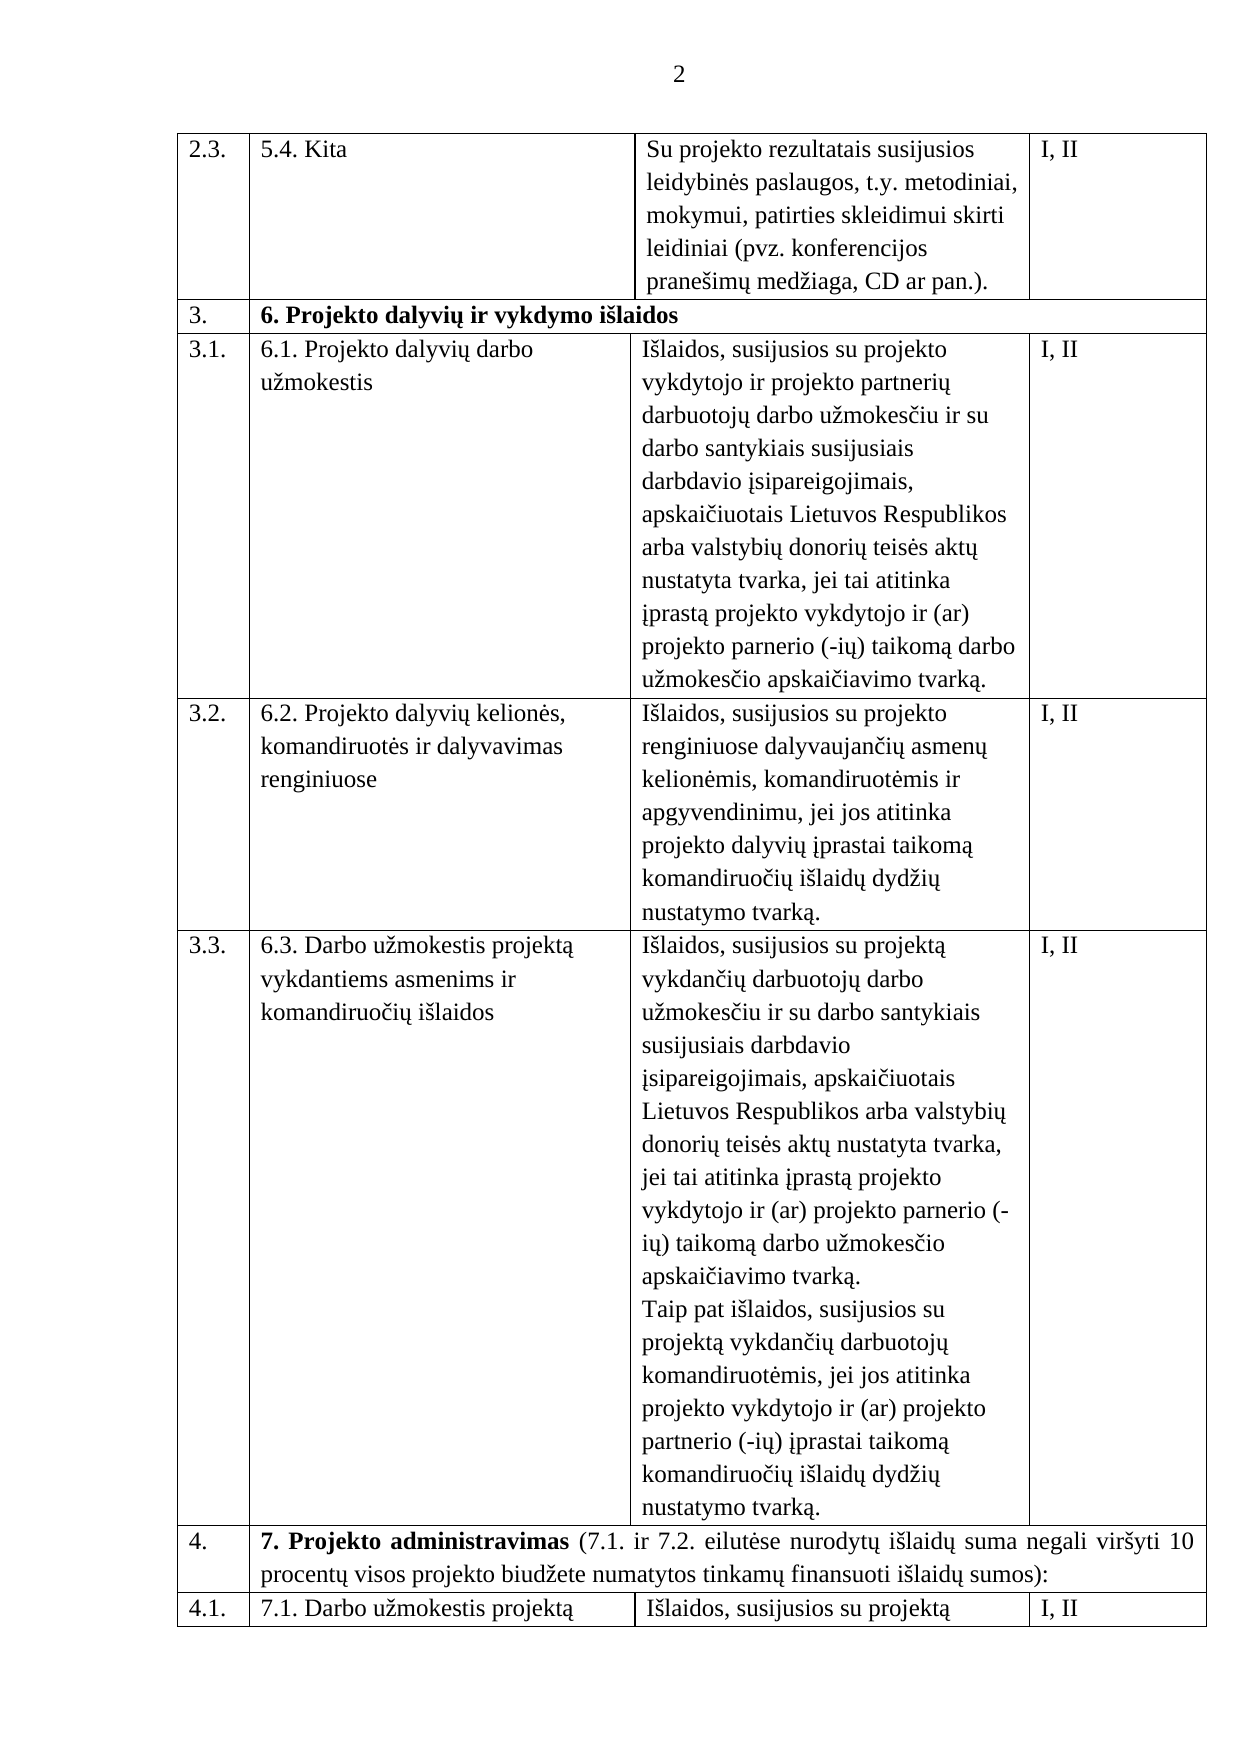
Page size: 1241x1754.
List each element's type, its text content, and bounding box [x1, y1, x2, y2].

table_cell 4. [178, 1526, 249, 1592]
table_cell Išlaidos, susijusios su projektą [636, 1593, 1029, 1626]
table_cell 6. Projekto dalyvių ir vykdymo išlaidos [250, 300, 1206, 333]
table_cell I, II [1030, 1593, 1206, 1626]
table_cell 3. [178, 300, 249, 333]
table_cell 6.3. Darbo užmokestis projektą vykdantiems asmenims ir komandiruočių išlaidos [250, 931, 630, 1525]
table_cell 4.1. [178, 1593, 249, 1626]
table_cell Išlaidos, susijusios su projekto vykdytojo ir projekto partnerių darbuotojų darbo užmokesčiu ir su darbo santykiais susijusiais darbdavio įsipareigojimais, apskaičiuotais Lietuvos Respublikos arba valstybių donorių teisės aktų nustatyta tvarka, jei tai atitinka įprastą projekto vykdytojo ir (ar) projekto parnerio (-ių) taikomą darbo užmokesčio apskaičiavimo tvarką. [631, 334, 1029, 697]
table_cell I, II [1030, 699, 1206, 929]
table_cell 5.4. Kita [250, 134, 634, 299]
table_cell I, II [1030, 334, 1206, 697]
table_cell Su projekto rezultatais susijusios leidybinės paslaugos, t.y. metodiniai, mokymui, patirties skleidimui skirti leidiniai (pvz. konferencijos pranešimų medžiaga, CD ar pan.). [636, 134, 1029, 299]
table_cell 3.3. [178, 931, 249, 1525]
table_cell I, II [1030, 931, 1206, 1525]
table_cell 6.1. Projekto dalyvių darbo užmokestis [250, 334, 630, 697]
table_cell Išlaidos, susijusios su projektą vykdančių darbuotojų darbo užmokesčiu ir su darbo santykiais susijusiais darbdavio įsipareigojimais, apskaičiuotais Lietuvos Respublikos arba valstybių donorių teisės aktų nustatyta tvarka, jei tai atitinka įprastą projekto vykdytojo ir (ar) projekto parnerio (-ių) taikomą darbo užmokesčio apskaičiavimo tvarką. Taip pat išlaidos, susijusios su projektą vykdančių darbuotojų komandiruotėmis, jei jos atitinka projekto vykdytojo ir (ar) projekto partnerio (-ių) įprastai taikomą komandiruočių išlaidų dydžių nustatymo tvarką. [631, 931, 1029, 1525]
table_cell 7.1. Darbo užmokestis projektą [250, 1593, 634, 1626]
table_cell I, II [1030, 134, 1206, 299]
table_cell 7. Projekto administravimas (7.1. ir 7.2. eilutėse nurodytų išlaidų suma negali viršyti 10 procentų visos projekto biudžete numatytos tinkamų finansuoti išlaidų sumos): [250, 1526, 1206, 1592]
table_cell 2.3. [178, 134, 249, 299]
table_cell Išlaidos, susijusios su projekto renginiuose dalyvaujančių asmenų kelionėmis, komandiruotėmis ir apgyvendinimu, jei jos atitinka projekto dalyvių įprastai taikomą komandiruočių išlaidų dydžių nustatymo tvarką. [631, 699, 1029, 929]
table_cell 6.2. Projekto dalyvių kelionės, komandiruotės ir dalyvavimas renginiuose [250, 699, 630, 929]
table_cell 3.1. [178, 334, 249, 697]
table_cell 3.2. [178, 699, 249, 929]
